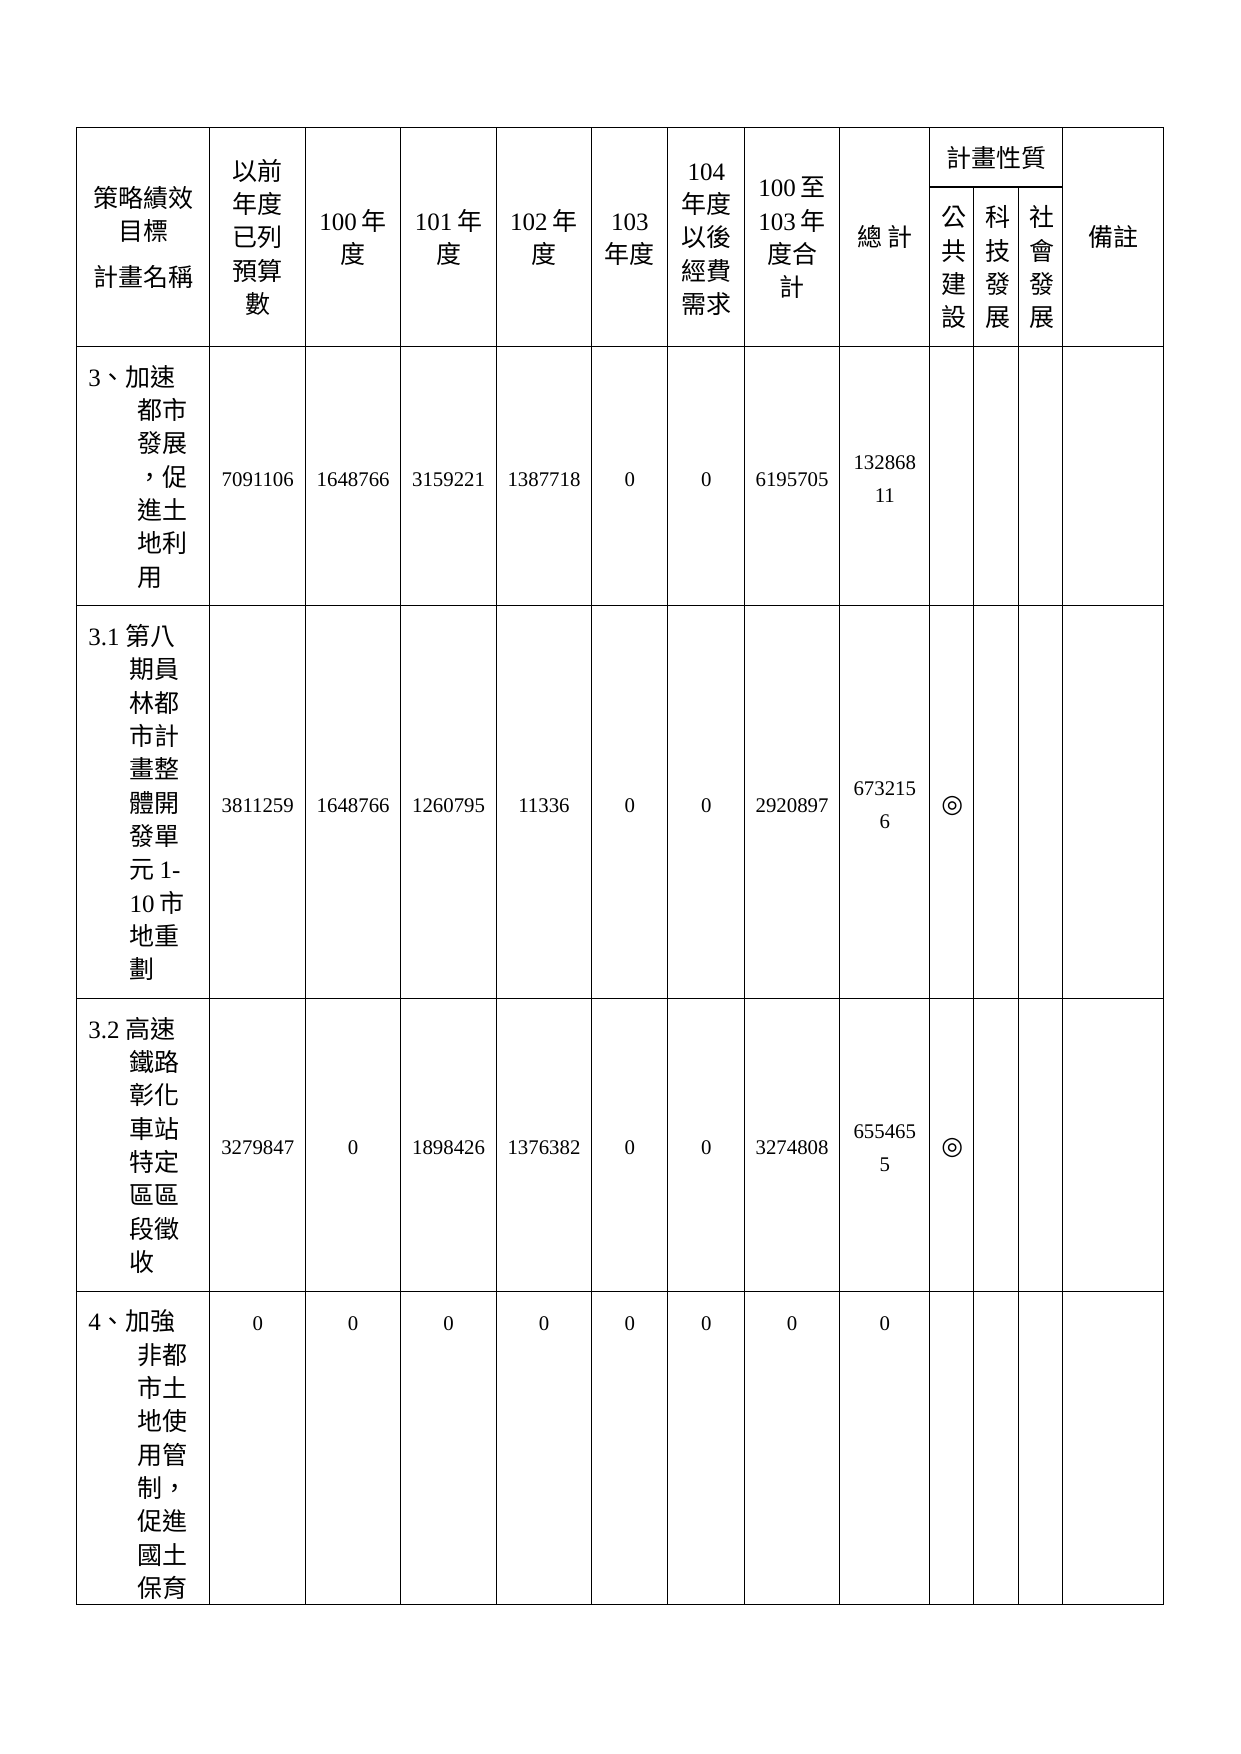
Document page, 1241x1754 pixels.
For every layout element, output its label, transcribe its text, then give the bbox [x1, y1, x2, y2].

table_cell 0 [497, 1292, 591, 1604]
table_cell 0 [668, 347, 744, 605]
table_cell 0 [592, 1292, 667, 1604]
table_cell 1260795 [401, 606, 496, 998]
table_header 103年度 [592, 128, 667, 346]
table_header 總 計 [840, 128, 929, 346]
table_cell 0 [306, 1292, 400, 1604]
table_header 100年度 [306, 128, 400, 346]
table_cell 1376382 [497, 999, 591, 1291]
table_cell 0 [745, 1292, 839, 1604]
table_cell [1019, 1292, 1062, 1604]
table_cell [974, 347, 1018, 605]
table_cell 0 [592, 606, 667, 998]
table_cell 3.1 第八期員林都市計畫整體開發單元1-10市地重劃 [77, 606, 209, 998]
table_cell 6195705 [745, 347, 839, 605]
table_cell [1063, 1292, 1163, 1604]
table_cell 3159221 [401, 347, 496, 605]
table_cell 科技發展 [974, 188, 1018, 346]
table_cell 0 [210, 1292, 305, 1604]
table_cell 0 [401, 1292, 496, 1604]
table_cell 6554655 [840, 999, 929, 1291]
table_cell [974, 1292, 1018, 1604]
table_cell 公共建設 [930, 188, 973, 346]
table_cell [974, 606, 1018, 998]
table_cell [930, 1292, 973, 1604]
table_header 計畫性質 [930, 128, 1062, 186]
table_cell [1019, 347, 1062, 605]
table_header 100至103年度合計 [745, 128, 839, 346]
table_cell 0 [592, 999, 667, 1291]
table_cell 1387718 [497, 347, 591, 605]
table_cell ◎ [930, 606, 973, 998]
table_cell 社會發展 [1019, 188, 1062, 346]
table_cell ◎ [930, 999, 973, 1291]
table_cell 0 [592, 347, 667, 605]
table_cell 7091106 [210, 347, 305, 605]
table_cell 0 [840, 1292, 929, 1604]
table_cell 加速都市發展，促進土地利用 [77, 347, 209, 605]
table_header 101年度 [401, 128, 496, 346]
table_cell 3274808 [745, 999, 839, 1291]
table_cell 2920897 [745, 606, 839, 998]
table_cell 13286811 [840, 347, 929, 605]
table_header 以前年度已列預算數 [210, 128, 305, 346]
table_header 策略績效目標 計畫名稱 [77, 128, 209, 346]
table_cell 0 [668, 606, 744, 998]
table_cell 3279847 [210, 999, 305, 1291]
table_cell [974, 999, 1018, 1291]
table_cell 0 [668, 1292, 744, 1604]
table_cell [1063, 606, 1163, 998]
table_header 102年度 [497, 128, 591, 346]
table_cell [930, 347, 973, 605]
table_cell 0 [668, 999, 744, 1291]
table_cell [1063, 347, 1163, 605]
table_cell 1898426 [401, 999, 496, 1291]
table_cell 1648766 [306, 347, 400, 605]
table_header 備註 [1063, 128, 1163, 346]
table_cell 11336 [497, 606, 591, 998]
table_cell [1019, 999, 1062, 1291]
table_cell 3.2 高速鐵路彰化車站特定區區段徵收 [77, 999, 209, 1291]
table_cell [1019, 606, 1062, 998]
table_cell [1063, 999, 1163, 1291]
table_header 104年度以後經費需求 [668, 128, 744, 346]
table_cell 1648766 [306, 606, 400, 998]
table_cell 加強非都市土地使用管制，促進國土保育利用 [77, 1292, 209, 1604]
table_cell 0 [306, 999, 400, 1291]
table_cell 6732156 [840, 606, 929, 998]
table_cell 3811259 [210, 606, 305, 998]
